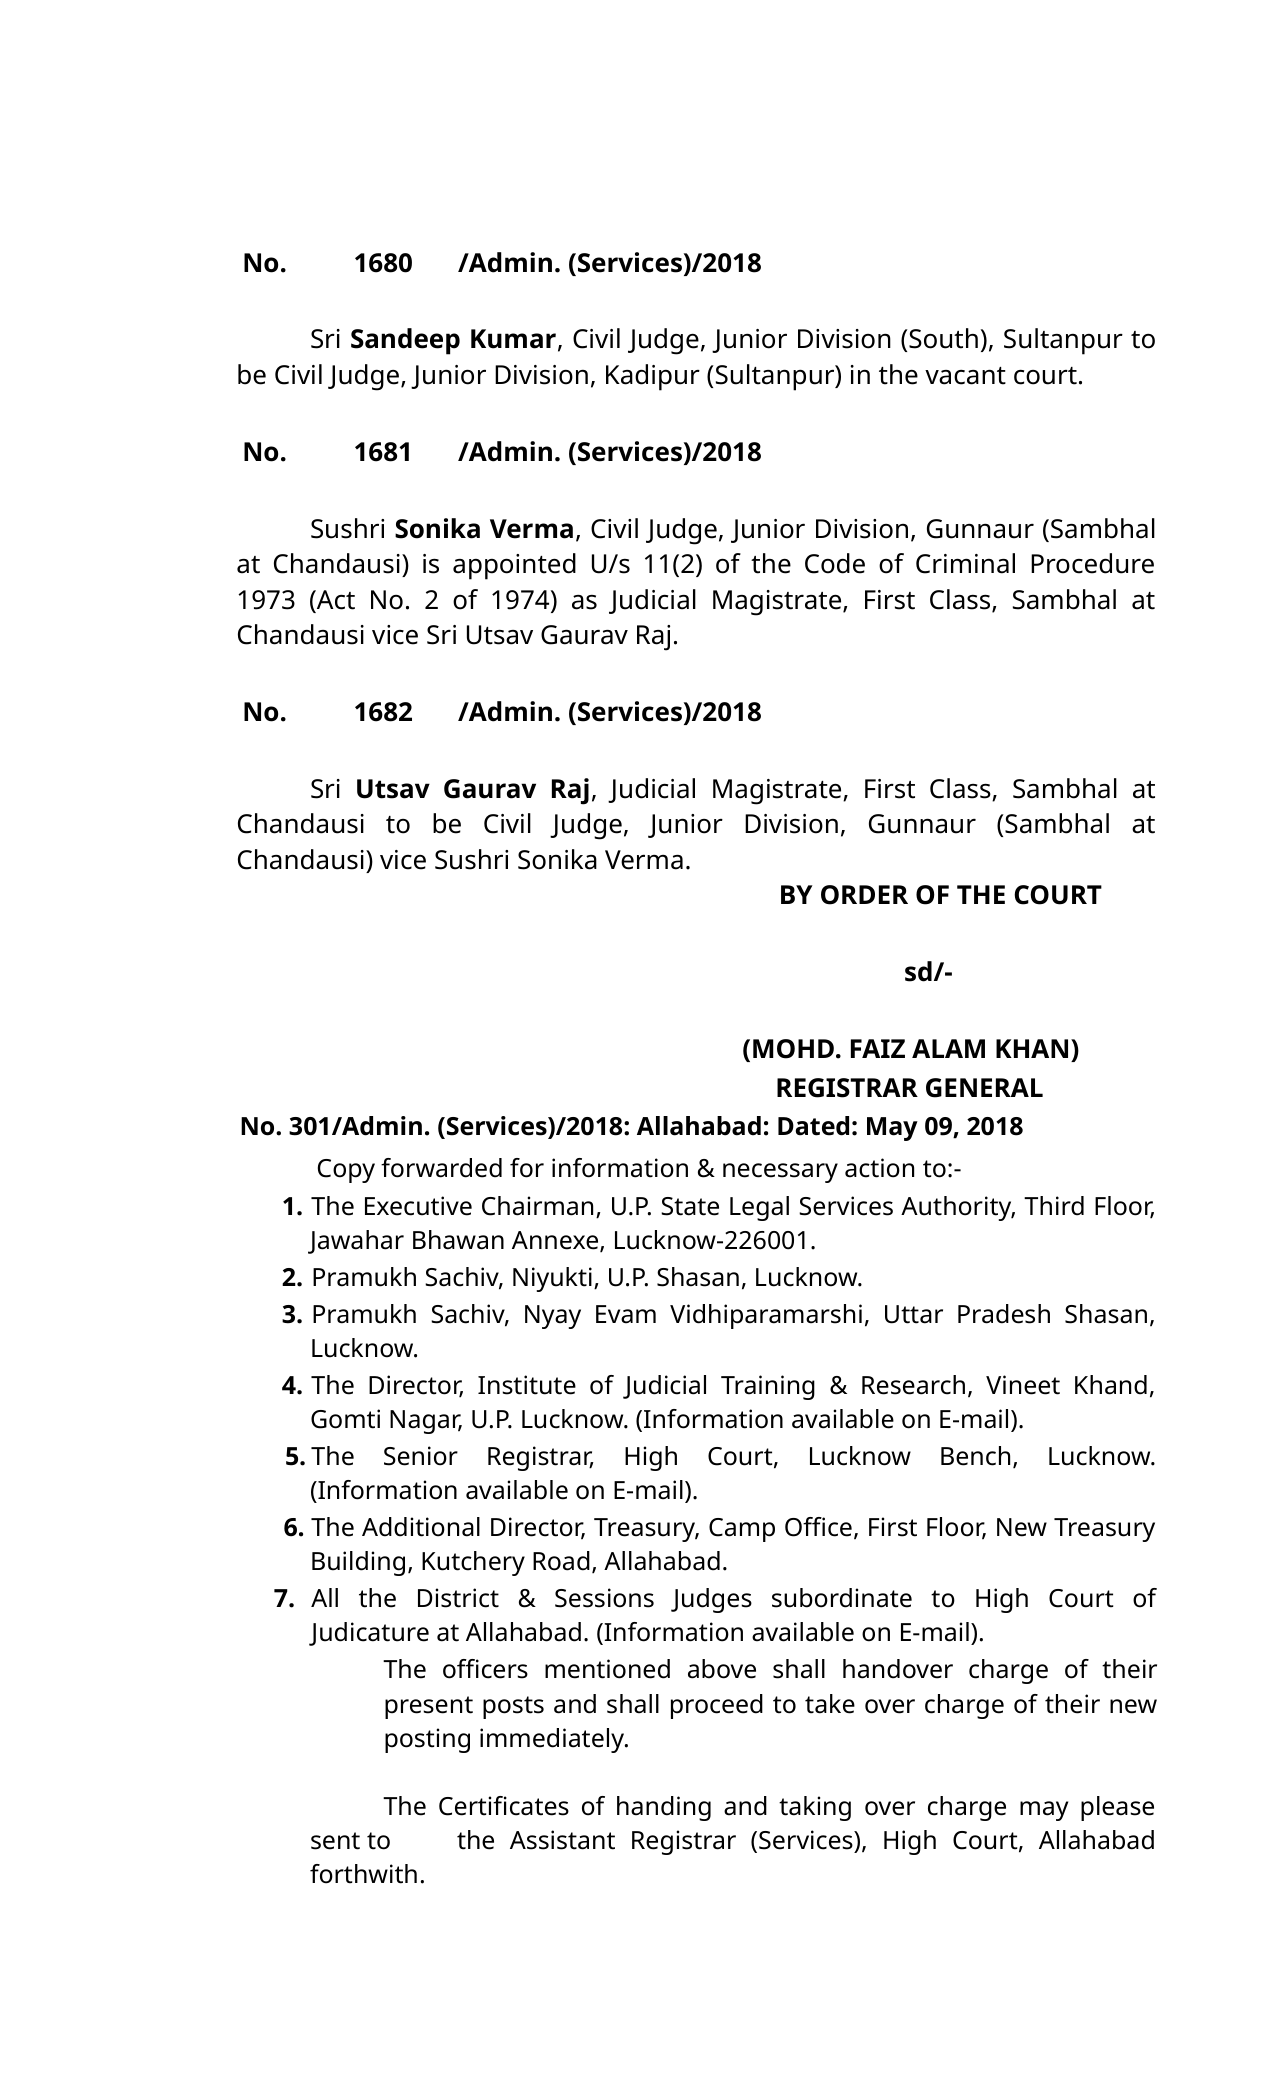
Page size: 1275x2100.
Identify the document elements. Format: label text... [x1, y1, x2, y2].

text REGISTRAR GENERAL [390, 1069, 1159, 1105]
table_header [310, 239, 452, 286]
list The Additional Director, Treasury, Camp Office, First Floor, New Treasury Building, Kutchery Road, Allahabad. [283, 1510, 1157, 1578]
text Sri Sandeep Kumar, Civil Judge, Junior Division (South), Sultanpur to be Civil Judge, Junior Division, Kadipur (Sultanpur) in the vacant court. [236, 321, 1157, 392]
list The Executive Chairman, U.P. State Legal Services Authority, Third Floor, Jawahar Bhawan Annexe, Lucknow-226001. [282, 1188, 1157, 1256]
table_header [310, 688, 452, 735]
text (MOHD. FAIZ ALAM KHAN) [390, 1031, 1159, 1067]
table_header No. [236, 428, 310, 475]
text Sushri Sonika Verma, Civil Judge, Junior Division, Gunnaur (Sambhal at Chandausi) is appointed U/s 11(2) of the Code of Criminal Procedure 1973 (Act No. 2 of 1974) as Judicial Magistrate, First Class, Sambhal at Chandausi vice Sri Utsav Gaurav Raj. [236, 510, 1157, 652]
table_header /Admin. (Services)/2018 [452, 428, 795, 475]
table_header /Admin. (Services)/2018 [452, 688, 795, 735]
list All the District & Sessions Judges subordinate to High Court of Judicature at Allahabad. (Information available on E-mail). [274, 1581, 1157, 1649]
text sd/- [761, 954, 1157, 989]
text The officers mentioned above shall handover charge of their present posts and shall proceed to take over charge of their new posting immediately. [313, 1652, 1158, 1754]
text Copy forwarded for information & necessary action to:- [236, 1151, 1157, 1185]
table_header [310, 428, 452, 475]
list The Director, Institute of Judicial Training & Research, Vineet Khand, Gomti Nagar, U.P. Lucknow. (Information available on E-mail). [282, 1368, 1157, 1436]
list The Senior Registrar, High Court, Lucknow Bench, Lucknow. (Information available on E-mail). [285, 1439, 1157, 1507]
text The Certificates of handing and taking over charge may please sent to the Assistant Registrar (Services), High Court, Allahabad forthwith. [310, 1788, 1157, 1891]
list Pramukh Sachiv, Niyukti, U.P. Shasan, Lucknow. [282, 1259, 1157, 1293]
text No. 301/Admin. (Services)/2018: Allahabad: Dated: May 09, 2018 [239, 1108, 1157, 1142]
list Pramukh Sachiv, Nyay Evam Vidhiparamarshi, Uttar Pradesh Shasan, Lucknow. [282, 1296, 1157, 1364]
table_header No. [236, 239, 310, 286]
table_header /Admin. (Services)/2018 [452, 239, 795, 286]
table_header No. [236, 688, 310, 735]
text Sri Utsav Gaurav Raj, Judicial Magistrate, First Class, Sambhal at Chandausi to be Civil Judge, Junior Division, Gunnaur (Sambhal at Chandausi) vice Sushri Sonika Verma. [236, 770, 1157, 877]
text BY ORDER OF THE COURT [236, 877, 1157, 912]
